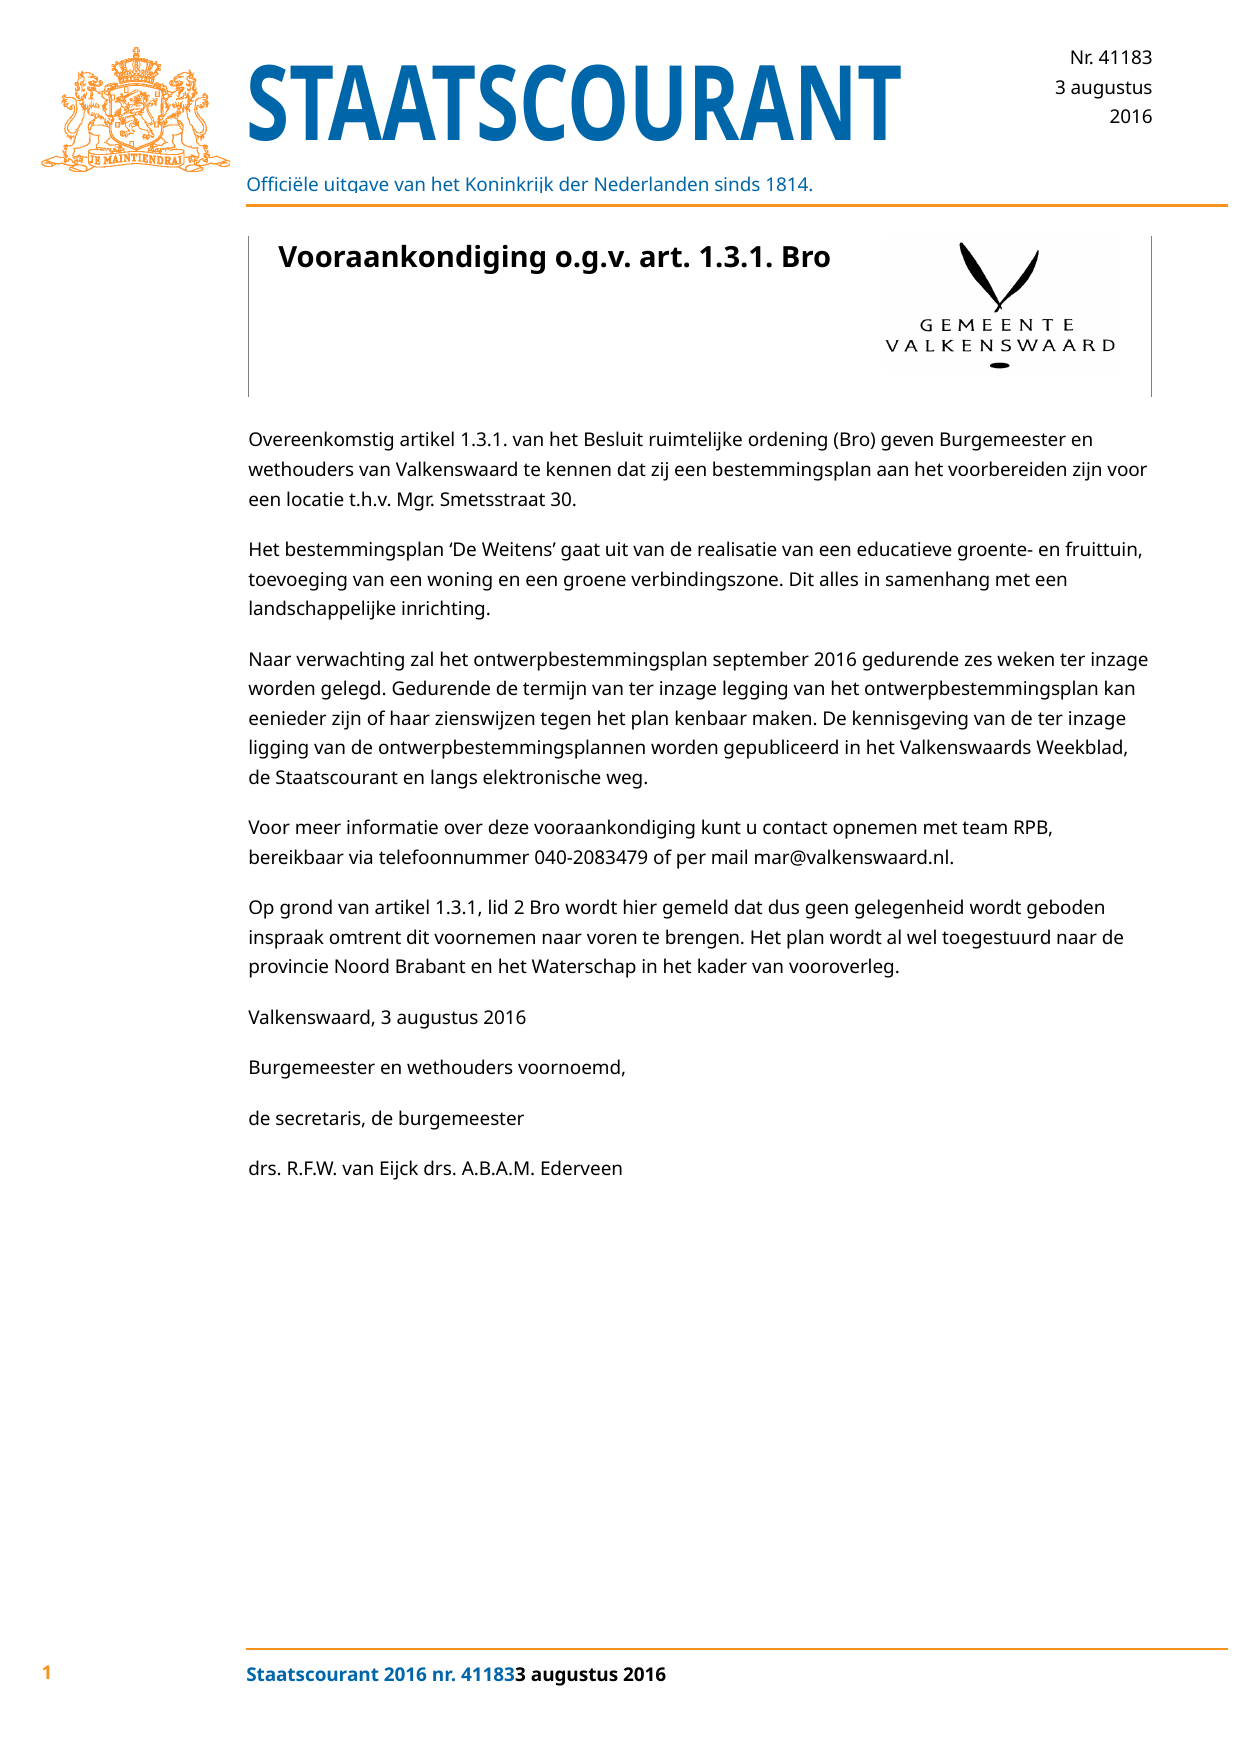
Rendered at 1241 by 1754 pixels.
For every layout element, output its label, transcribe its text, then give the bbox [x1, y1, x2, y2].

text drs. R.F.W. van Eijck drs. A.B.A.M. Ederveen [248, 1155, 1152, 1181]
text Naar verwachting zal het ontwerpbestemmingsplan september 2016 gedurende zes weken ter inzage worden gelegd. Gedurende de termijn van ter inzage legging van het ontwerpbestemmingsplan kan eenieder zijn of haar zienswijzen tegen het plan kenbaar maken. De kennisgeving van de ter inzage ligging van de ontwerpbestemmingsplannen worden gepubliceerd in het Valkenswaards Weekblad, de Staatscourant en langs elektronische weg. [248, 646, 1152, 790]
text Burgemeester en wethouders voornoemd, [248, 1054, 1152, 1080]
picture [882, 236, 1119, 372]
table_header Vooraankondiging o.g.v. art. 1.3.1. Bro [249, 236, 850, 397]
text Het bestemmingsplan ‘De Weitens’ gaat uit van de realisatie van een educatieve groente- en fruittuin, toevoeging van een woning en een groene verbindingszone. Dit alles in samenhang met een landschappelijke inrichting. [248, 536, 1152, 621]
text de secretaris, de burgemeester [248, 1105, 1152, 1131]
text Op grond van artikel 1.3.1, lid 2 Bro wordt hier gemeld dat dus geen gelegenheid wordt geboden inspraak omtrent dit voornemen naar voren te brengen. Het plan wordt al wel toegestuurd naar de provincie Noord Brabant en het Waterschap in het kader van vooroverleg. [248, 894, 1152, 979]
picture [41, 47, 231, 172]
table_header [850, 236, 1151, 397]
text Overeenkomstig artikel 1.3.1. van het Besluit ruimtelijke ordening (Bro) geven Burgemeester en wethouders van Valkenswaard te kennen dat zij een bestemmingsplan aan het voorbereiden zijn voor een locatie t.h.v. Mgr. Smetsstraat 30. [248, 427, 1152, 512]
text Voor meer informatie over deze vooraankondiging kunt u contact opnemen met team RPB, bereikbaar via telefoonnummer 040-2083479 of per mail mar@valkenswaard.nl. [248, 814, 1152, 870]
text Valkenswaard, 3 augustus 2016 [248, 1004, 1152, 1030]
